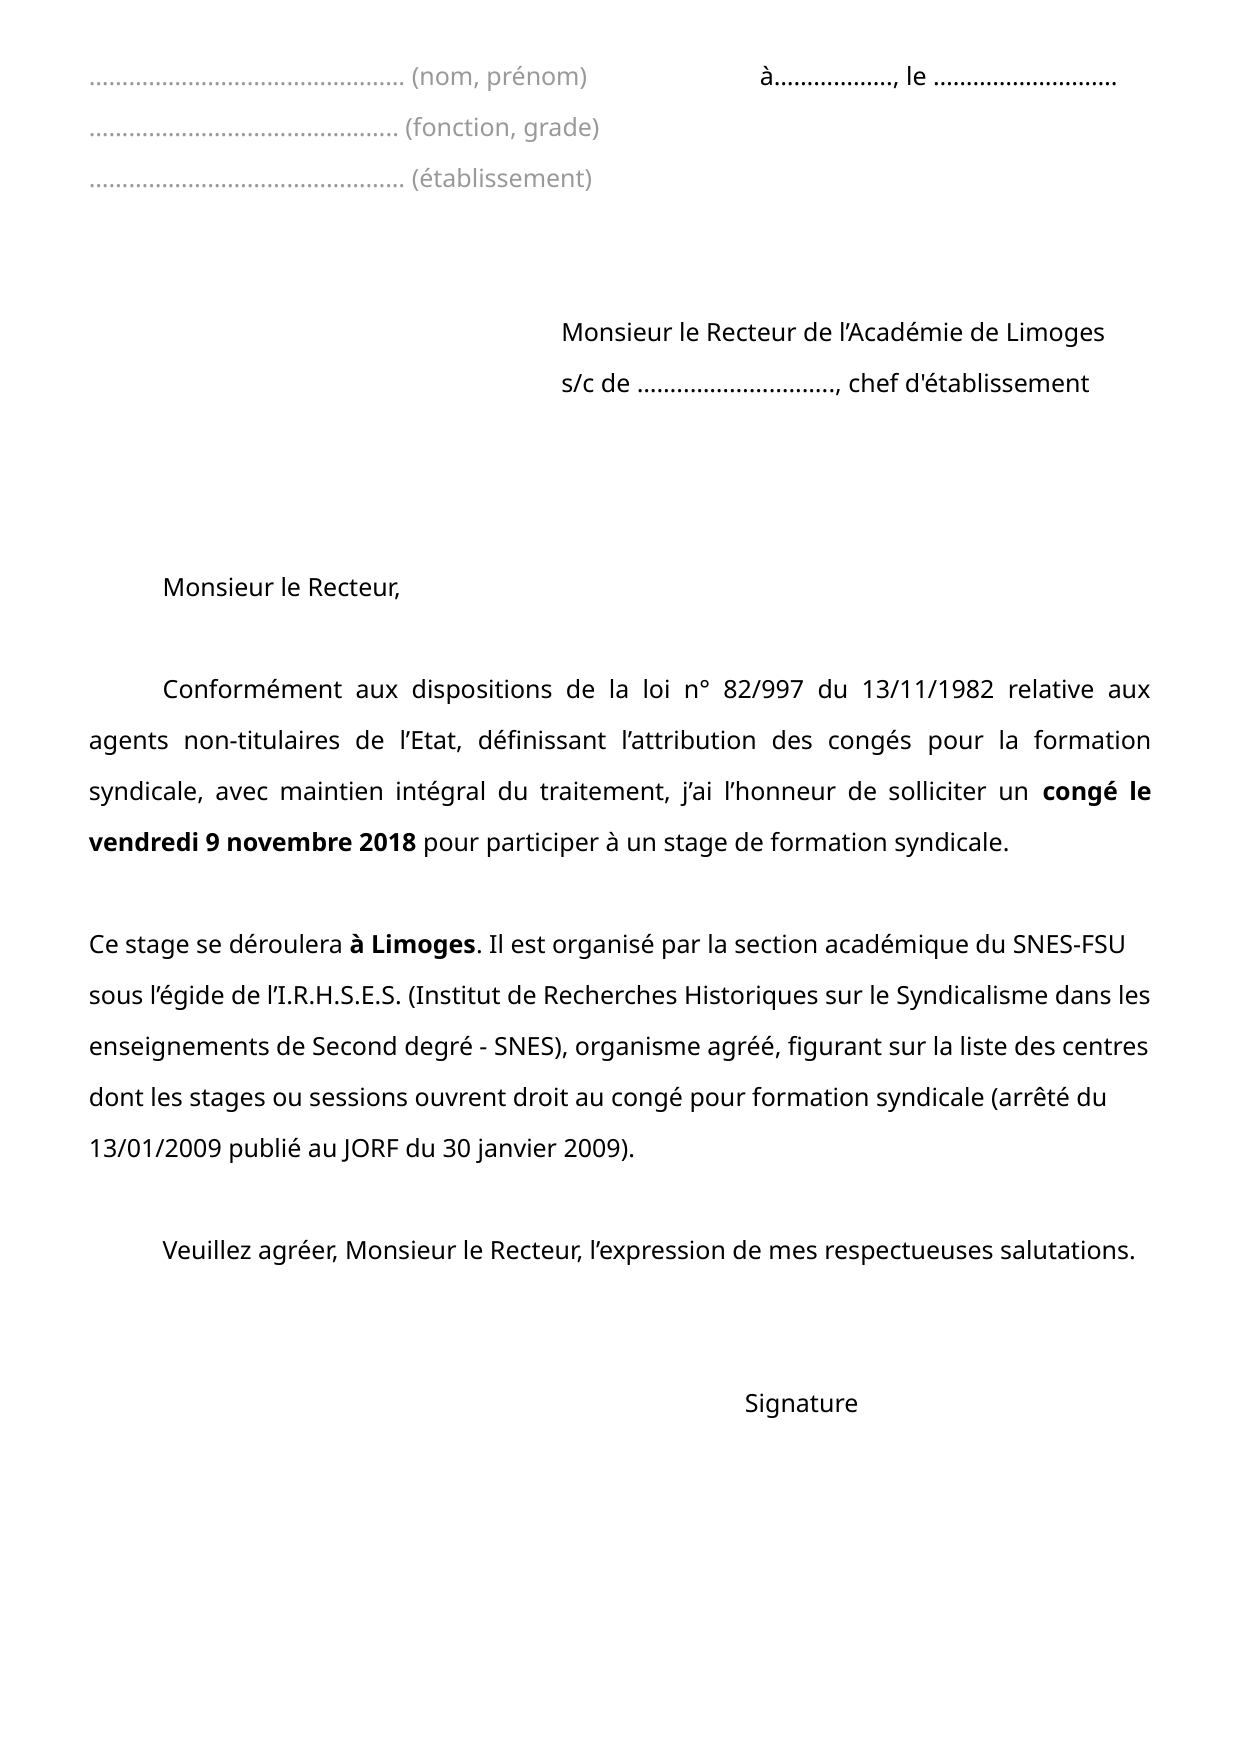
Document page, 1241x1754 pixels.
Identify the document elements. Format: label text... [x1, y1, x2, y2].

text Ce stage se déroulera à Limoges. Il est organisé par la section académique du SNES-FSU sous l’égide de l’I.R.H.S.E.S. (Institut de Recherches Historiques sur le Syndicalisme dans les enseignements de Second degré - SNES), organisme agréé, figurant sur la liste des centres dont les stages ou sessions ouvrent droit au congé pour formation syndicale (arrêté du 13/01/2009 publié au JORF du 30 janvier 2009). [89, 927, 1152, 1165]
text ………………………………………… (nom, prénom) à……………..., le ………………………. [89, 59, 1152, 93]
text Monsieur le Recteur, [89, 569, 1152, 603]
text Signature [89, 1386, 1152, 1420]
text Monsieur le Recteur de l’Académie de Limoges [561, 314, 1152, 348]
text Veuillez agréer, Monsieur le Recteur, l’expression de mes respectueuses salutations. [89, 1233, 1152, 1267]
text s/c de ……..……………..….., chef d'établissement [561, 365, 1152, 399]
text ………………………………………… (établissement) [89, 161, 1152, 195]
text ……………………………………….. (fonction, grade) [89, 110, 1152, 144]
text Conformément aux dispositions de la loi n° 82/997 du 13/11/1982 relative aux agents non-titulaires de l’Etat, définissant l’attribution des congés pour la formation syndicale, avec maintien intégral du traitement, j’ai l’honneur de solliciter un congé le vendredi 9 novembre 2018 pour participer à un stage de formation syndicale. [89, 672, 1152, 859]
